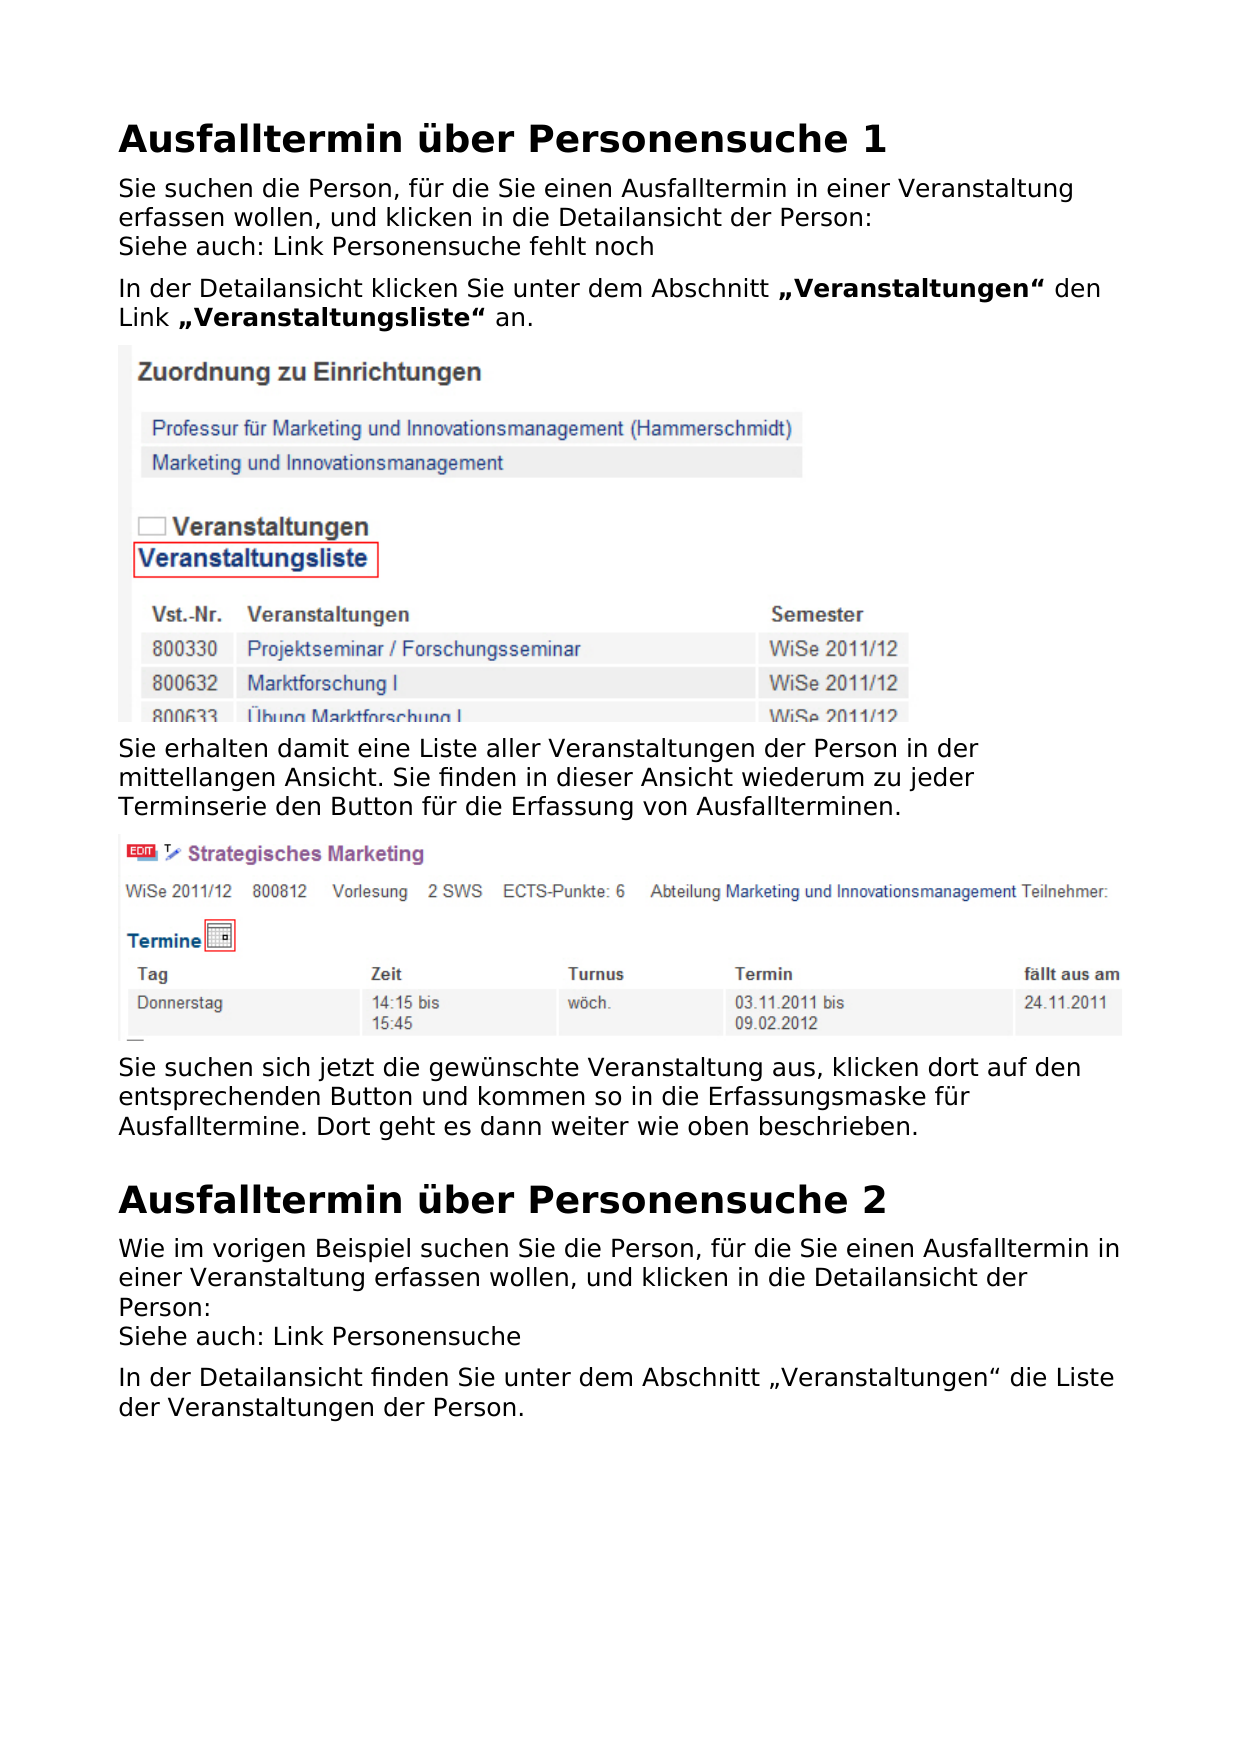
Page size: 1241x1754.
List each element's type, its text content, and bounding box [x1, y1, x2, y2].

text In der Detailansicht finden Sie unter dem Abschnitt „Veranstaltungen“ die Liste der Veranstaltungen der Person. [118, 1364, 1122, 1422]
subtitle Ausfalltermin über Personensuche 2 [118, 1178, 1122, 1222]
text Sie suchen die Person, für die Sie einen Ausfalltermin in einer Veranstaltung erfassen wollen, und klicken in die Detailansicht der Person: Siehe auch: Link Personensuche fehlt noch [118, 174, 1122, 262]
picture [118, 834, 1123, 1041]
text In der Detailansicht klicken Sie unter dem Abschnitt „Veranstaltungen“ den Link „Veranstaltungsliste“ an. [118, 274, 1122, 333]
picture [118, 345, 937, 722]
text Sie suchen sich jetzt die gewünschte Veranstaltung aus, klicken dort auf den entsprechenden Button und kommen so in die Erfassungsmaske für Ausfalltermine. Dort geht es dann weiter wie oben beschrieben. [118, 1053, 1122, 1141]
text Sie erhalten damit eine Liste aller Veranstaltungen der Person in der mittellangen Ansicht. Sie finden in dieser Ansicht wiederum zu jeder Terminserie den Button für die Erfassung von Ausfallterminen. [118, 734, 1122, 822]
subtitle Ausfalltermin über Personensuche 1 [118, 118, 1122, 162]
text Wie im vorigen Beispiel suchen Sie die Person, für die Sie einen Ausfalltermin in einer Veranstaltung erfassen wollen, und klicken in die Detailansicht der Person: Siehe auch: Link Personensuche [118, 1234, 1122, 1351]
